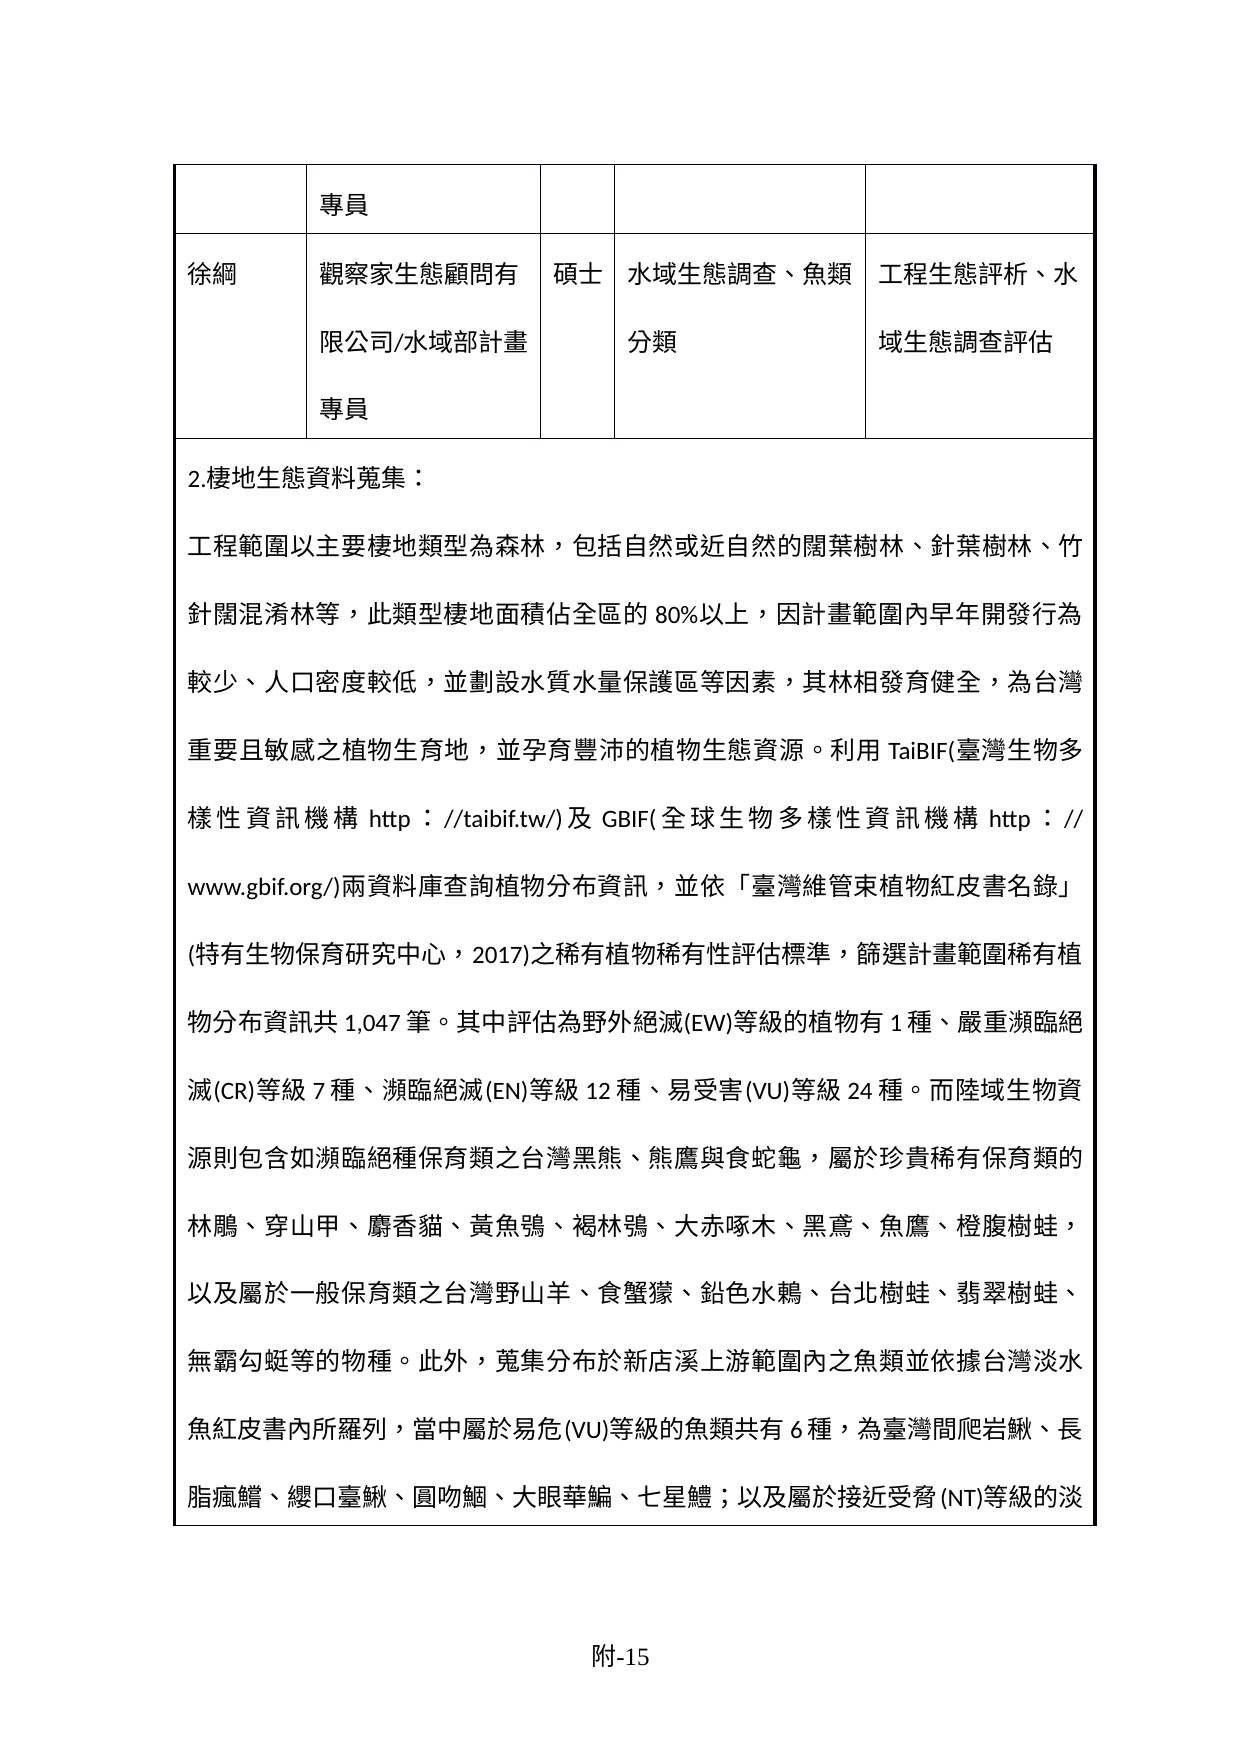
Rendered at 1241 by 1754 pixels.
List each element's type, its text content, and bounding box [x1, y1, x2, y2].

table_cell [541, 165, 614, 233]
table_cell 水域生態調查、魚類分類 [615, 234, 865, 438]
table_cell 碩士 [541, 234, 614, 438]
table_cell 專員 [307, 165, 540, 233]
table_cell 2.棲地生態資料蒐集： 工程範圍以主要棲地類型為森林，包括自然或近自然的闊葉樹林、針葉樹林、竹針闊混淆林等，此類型棲地面積佔全區的80%以上，因計畫範圍內早年開發行為較少、人口密度較低，並劃設水質水量保護區等因素，其林相發育健全，為台灣重要且敏感之植物生育地，並孕育豐沛的植物生態資源。利用TaiBIF(臺灣生物多樣性資訊機構http：//taibif.tw/)及GBIF(全球生物多樣性資訊機構http：//www.gbif.org/)兩資料庫查詢植物分布資訊，並依「臺灣維管束植物紅皮書名錄」(特有生物保育研究中心，2017)之稀有植物稀有性評估標準，篩選計畫範圍稀有植物分布資訊共1,047筆。其中評估為野外絕滅(EW)等級的植物有1種、嚴重瀕臨絕滅(CR)等級7種、瀕臨絕滅(EN)等級12種、易受害(VU)等級24種。而陸域生物資源則包含如瀕臨絕種保育類之台灣黑熊、熊鷹與食蛇龜，屬於珍貴稀有保育類的林鵰、穿山甲、麝香貓、黃魚鴞、褐林鴞、大赤啄木、黑鳶、魚鷹、橙腹樹蛙，以及屬於一般保育類之台灣野山羊、食蟹獴、鉛色水鶇、台北樹蛙、翡翠樹蛙、無霸勾蜓等的物種。此外，蒐集分布於新店溪上游範圍內之魚類並依據台灣淡水魚紅皮書內所羅列，當中屬於易危(VU)等級的魚類共有6種，為臺灣間爬岩鰍、長脂瘋鱨、纓口臺鰍、圓吻鯝、大眼華鯿、七星鱧；以及屬於接近受脅(NT)等級的淡 [176, 439, 1093, 1525]
table_cell [615, 165, 865, 233]
table_cell [866, 165, 1093, 233]
table_cell [176, 165, 306, 233]
table_cell 徐綱 [176, 234, 306, 438]
table_cell 觀察家生態顧問有限公司/水域部計畫專員 [307, 234, 540, 438]
table_cell 工程生態評析、水域生態調查評估 [866, 234, 1093, 438]
